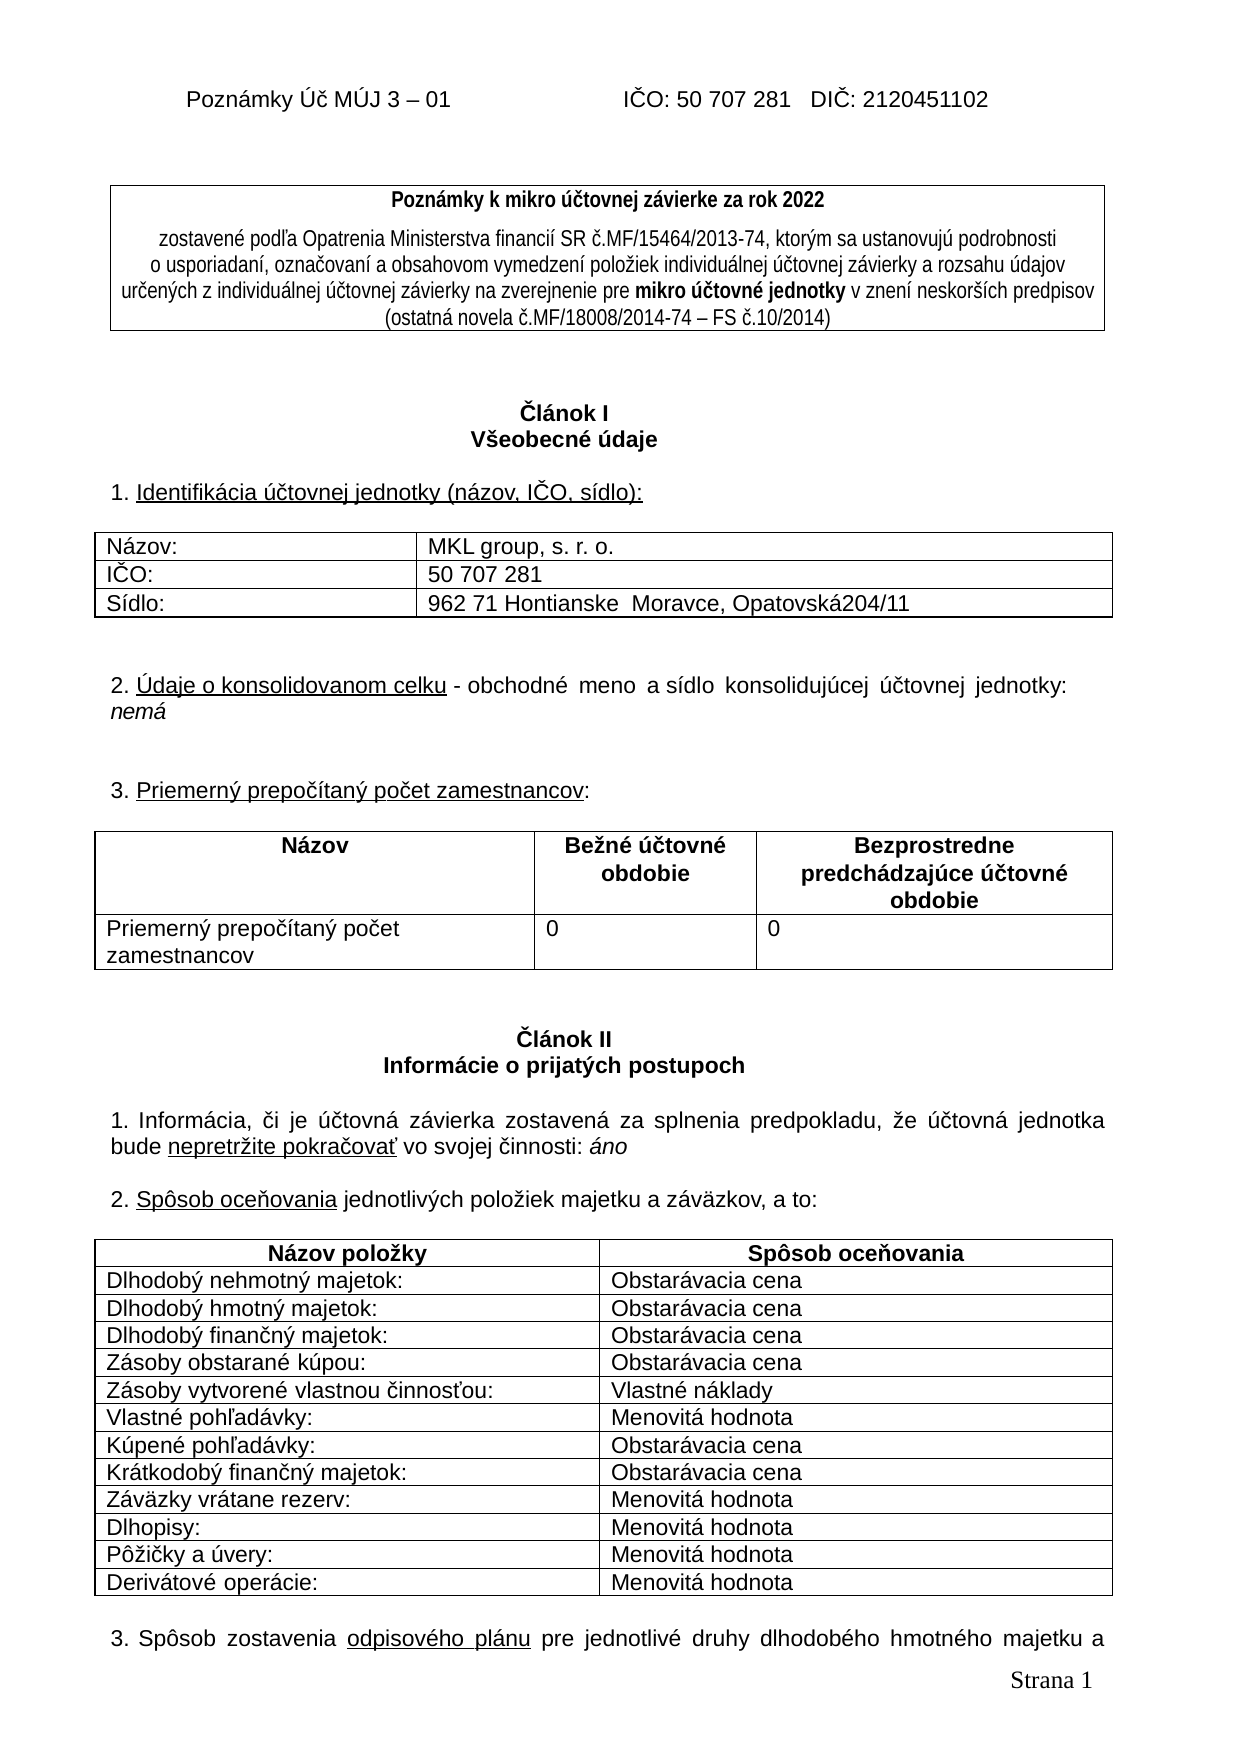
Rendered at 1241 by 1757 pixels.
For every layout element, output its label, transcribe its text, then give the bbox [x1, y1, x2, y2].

table_cell Vlastné náklady [600, 1377, 1112, 1403]
text 1. Identifikácia účtovnej jednotky (názov, IČO, sídlo): [110, 478, 1105, 505]
table_cell Dlhodobý hmotný majetok: [96, 1295, 599, 1321]
text 3. Spôsob zostavenia odpisového plánu pre jednotlivé druhy dlhodobého hmotného majetku a [110, 1625, 1105, 1651]
table_cell IČO: [96, 561, 416, 588]
table_cell Dlhodobý finančný majetok: [96, 1322, 599, 1348]
table_cell Menovitá hodnota [600, 1541, 1112, 1567]
table_cell Menovitá hodnota [600, 1569, 1112, 1595]
table_cell Derivátové operácie: [96, 1569, 599, 1595]
table_cell 0 [535, 915, 756, 969]
table_cell Dlhopisy: [96, 1514, 599, 1540]
table_cell Obstarávacia cena [600, 1459, 1112, 1485]
table_cell Kúpené pohľadávky: [96, 1432, 599, 1458]
subtitle Článok II [110, 1026, 1017, 1052]
table_header Názov [96, 832, 534, 913]
table_cell Menovitá hodnota [600, 1514, 1112, 1540]
table_cell 962 71 Hontianske Moravce, Opatovská204/11 [417, 589, 1112, 616]
text (ostatná novela č.MF/18008/2014-74 – FS č.10/2014) [111, 303, 1104, 330]
text Poznámky k mikro účtovnej závierke za rok 2022 [111, 186, 1104, 212]
table_header Bezprostredne predchádzajúce účtovné obdobie [757, 832, 1112, 913]
table_cell Menovitá hodnota [600, 1486, 1112, 1513]
text 3. Priemerný prepočítaný počet zamestnancov: [110, 777, 1105, 804]
table_cell 50 707 281 [417, 561, 1112, 588]
table_cell Pôžičky a úvery: [96, 1541, 599, 1567]
subtitle Článok I [110, 400, 1018, 426]
table_cell Sídlo: [96, 589, 416, 616]
table_cell Obstarávacia cena [600, 1295, 1112, 1321]
table_cell Obstarávacia cena [600, 1349, 1112, 1376]
text zostavené podľa Opatrenia Ministerstva financií SR č.MF/15464/2013-74, ktorým sa ustanovujú podrobnosti o usporiadaní, označovaní a obsahovom vymedzení položiek individuálnej účtovnej závierky a rozsahu údajov určených z individuálnej účtovnej závierky na zverejnenie pre mikro účtovné jednotky v znení neskorších predpisov [111, 224, 1104, 303]
table_cell Vlastné pohľadávky: [96, 1404, 599, 1431]
table_cell Dlhodobý nehmotný majetok: [96, 1267, 599, 1293]
text 1. Informácia, či je účtovná závierka zostavená za splnenia predpokladu, že účtovná jednotka bude nepretržite pokračovať vo svojej činnosti: áno [110, 1107, 1105, 1160]
table_header Názov položky [96, 1240, 599, 1266]
table_cell Zásoby obstarané kúpou: [96, 1349, 599, 1376]
text Informácie o prijatých postupoch [110, 1052, 1018, 1079]
table_cell Zásoby vytvorené vlastnou činnosťou: [96, 1377, 599, 1403]
text 2. Údaje o konsolidovanom celku - obchodné meno a sídlo konsolidujúcej účtovnej jednotky: nemá [110, 672, 1105, 724]
table_cell Obstarávacia cena [600, 1267, 1112, 1293]
table_header Spôsob oceňovania [600, 1240, 1112, 1266]
table_cell Obstarávacia cena [600, 1322, 1112, 1348]
table_header Názov: [96, 533, 416, 560]
table_cell 0 [757, 915, 1112, 969]
table_cell Priemerný prepočítaný počet zamestnancov [96, 915, 534, 969]
text 2. Spôsob oceňovania jednotlivých položiek majetku a záväzkov, a to: [110, 1186, 1105, 1212]
table_cell Záväzky vrátane rezerv: [96, 1486, 599, 1513]
table_cell Krátkodobý finančný majetok: [96, 1459, 599, 1485]
text Všeobecné údaje [110, 426, 1017, 453]
table_header Bežné účtovné obdobie [535, 832, 756, 913]
table_cell Obstarávacia cena [600, 1432, 1112, 1458]
table_cell Menovitá hodnota [600, 1404, 1112, 1431]
table_header MKL group, s. r. o. [417, 533, 1112, 560]
